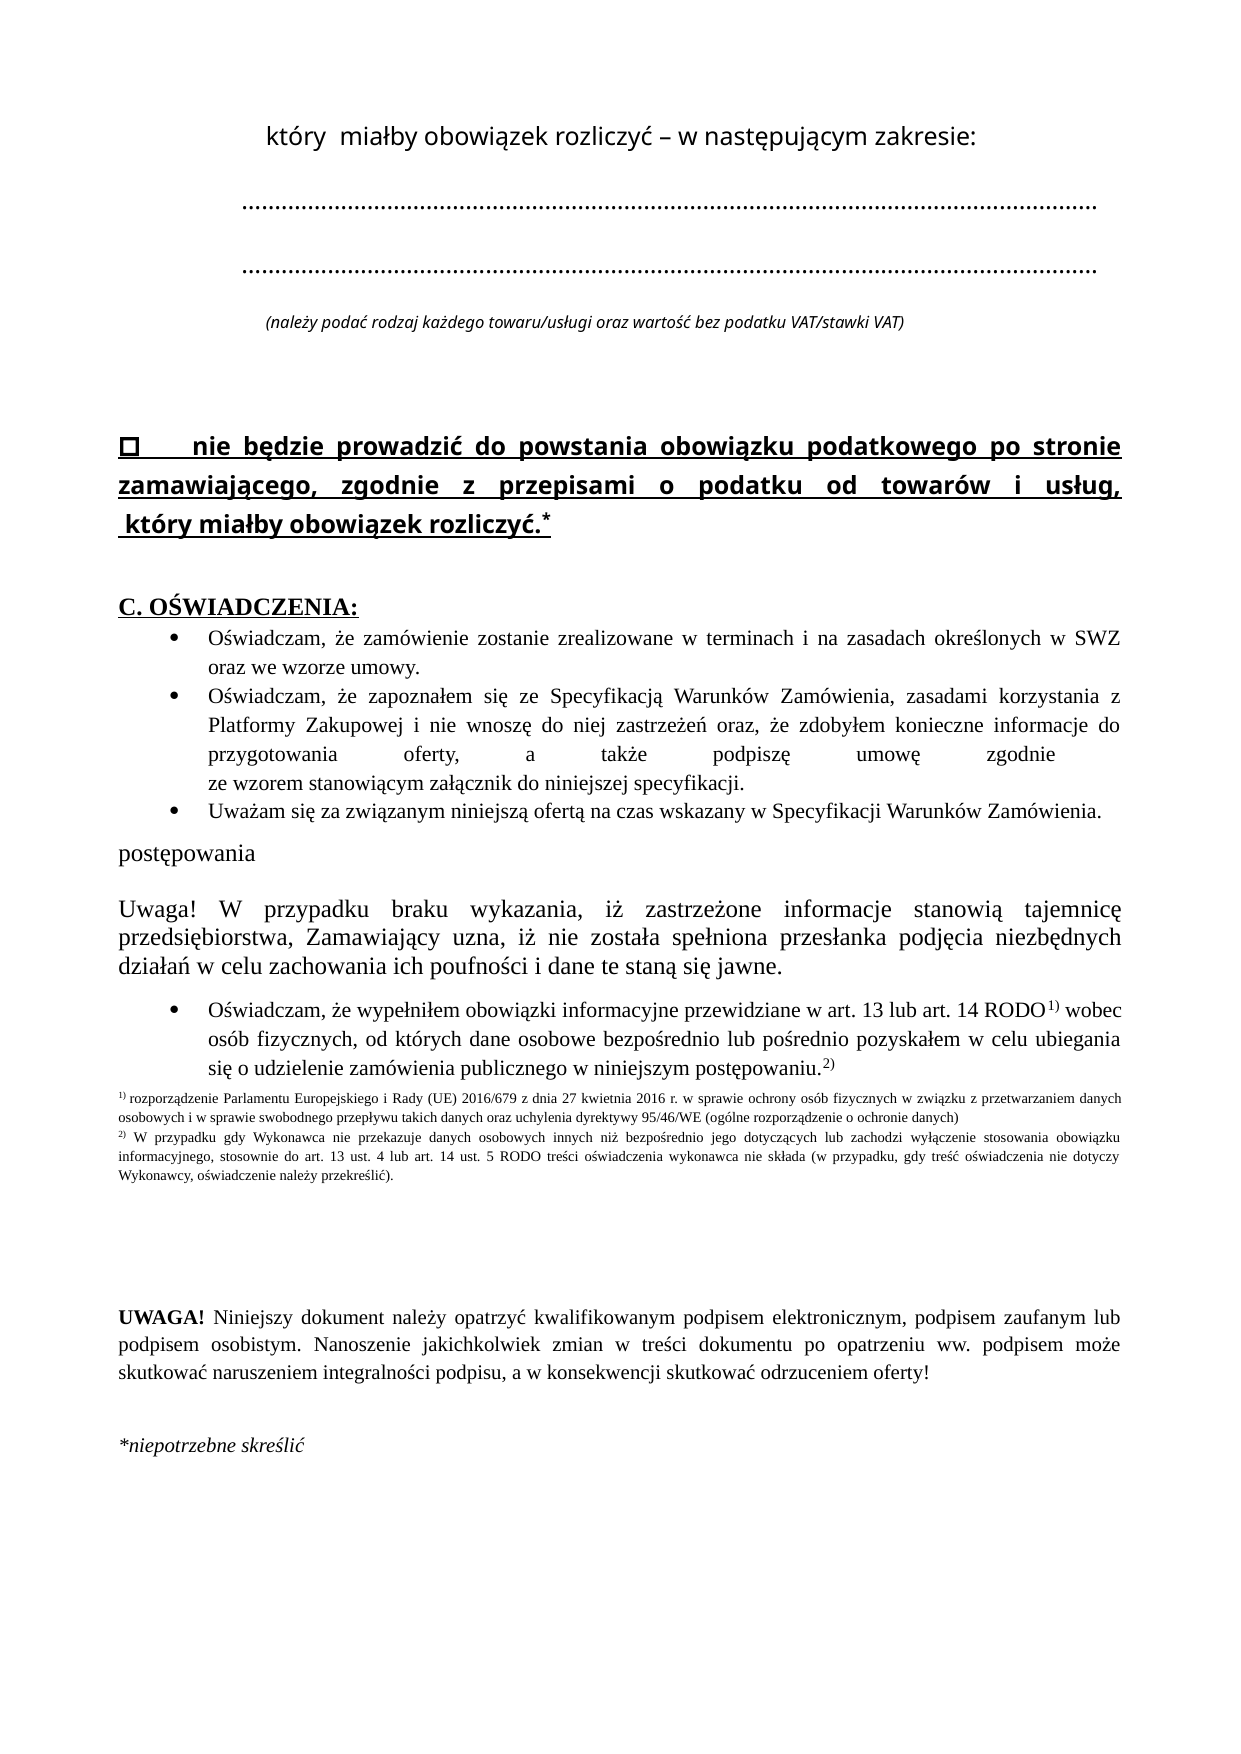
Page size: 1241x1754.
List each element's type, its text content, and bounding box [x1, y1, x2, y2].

text 1) rozporządzenie Parlamentu Europejskiego i Rady (UE) 2016/679 z dnia 27 kwietnia 2016 r. w sprawie ochrony osób fizycznych w związku z przetwarzaniem danych osobowych i w sprawie swobodnego przepływu takich danych oraz uchylenia dyrektywy 95/46/WE (ogólne rozporządzenie o ochronie danych) [118, 1090, 1122, 1126]
text (należy podać rodzaj każdego towaru/usługi oraz wartość bez podatku VAT/stawki VAT) [266, 311, 1122, 333]
text ….……………………………………………………………………………………………………………… [118, 246, 1122, 281]
list Uważam się za związanym niniejszą ofertą na czas wskazany w Specyfikacji Warunków Zamówienia. [170, 798, 1122, 824]
list Oświadczam, że zamówienie zostanie zrealizowane w terminach i na zasadach określonych w SWZ oraz we wzorze umowy. [170, 625, 1122, 679]
list Oświadczam, że zapoznałem się ze Specyfikacją Warunków Zamówienia, zasadami korzystania z Platformy Zakupowej i nie wnoszę do niej zastrzeżeń oraz, że zdobyłem konieczne informacje do przygotowania oferty, a także podpiszę umowę zgodnie ze wzorem stanowiącym załącznik do niniejszej specyfikacji. [170, 683, 1122, 795]
text który miałby obowiązek rozliczyć.* [118, 499, 1122, 541]
text zamawiającego, zgodnie z przepisami o podatku od towarów i usług, [118, 459, 1122, 497]
text C. OŚWIADCZENIA: [118, 592, 1122, 621]
text  nie będzie prowadzić do powstania obowiązku podatkowego po stronie [118, 429, 1122, 457]
text ….……………………………………………………………………………………………………………… [118, 182, 1122, 216]
text postępowania [118, 838, 1122, 867]
text 2) W przypadku gdy Wykonawca nie przekazuje danych osobowych innych niż bezpośrednio jego dotyczących lub zachodzi wyłączenie stosowania obowiązku informacyjnego, stosownie do art. 13 ust. 4 lub art. 14 ust. 5 RODO treści oświadczenia wykonawca nie składa (w przypadku, gdy treść oświadczenia nie dotyczy Wykonawcy, oświadczenie należy przekreślić). [118, 1128, 1122, 1184]
text UWAGA! Niniejszy dokument należy opatrzyć kwalifikowanym podpisem elektronicznym, podpisem zaufanym lub podpisem osobistym. Nanoszenie jakichkolwiek zmian w treści dokumentu po opatrzeniu ww. podpisem może skutkować naruszeniem integralności podpisu, a w konsekwencji skutkować odrzuceniem oferty! [118, 1305, 1122, 1384]
text *niepotrzebne skreślić [118, 1433, 1122, 1457]
text Uwaga! W przypadku braku wykazania, iż zastrzeżone informacje stanowią tajemnicę przedsiębiorstwa, Zamawiający uzna, iż nie została spełniona przesłanka podjęcia niezbędnych działań w celu zachowania ich poufności i dane te staną się jawne. [118, 894, 1122, 980]
list Oświadczam, że wypełniłem obowiązki informacyjne przewidziane w art. 13 lub art. 14 RODO1) wobec osób fizycznych, od których dane osobowe bezpośrednio lub pośrednio pozyskałem w celu ubiegania się o udzielenie zamówienia publicznego w niniejszym postępowaniu.2) [170, 997, 1122, 1080]
text który miałby obowiązek rozliczyć – w następującym zakresie: [118, 118, 1122, 152]
